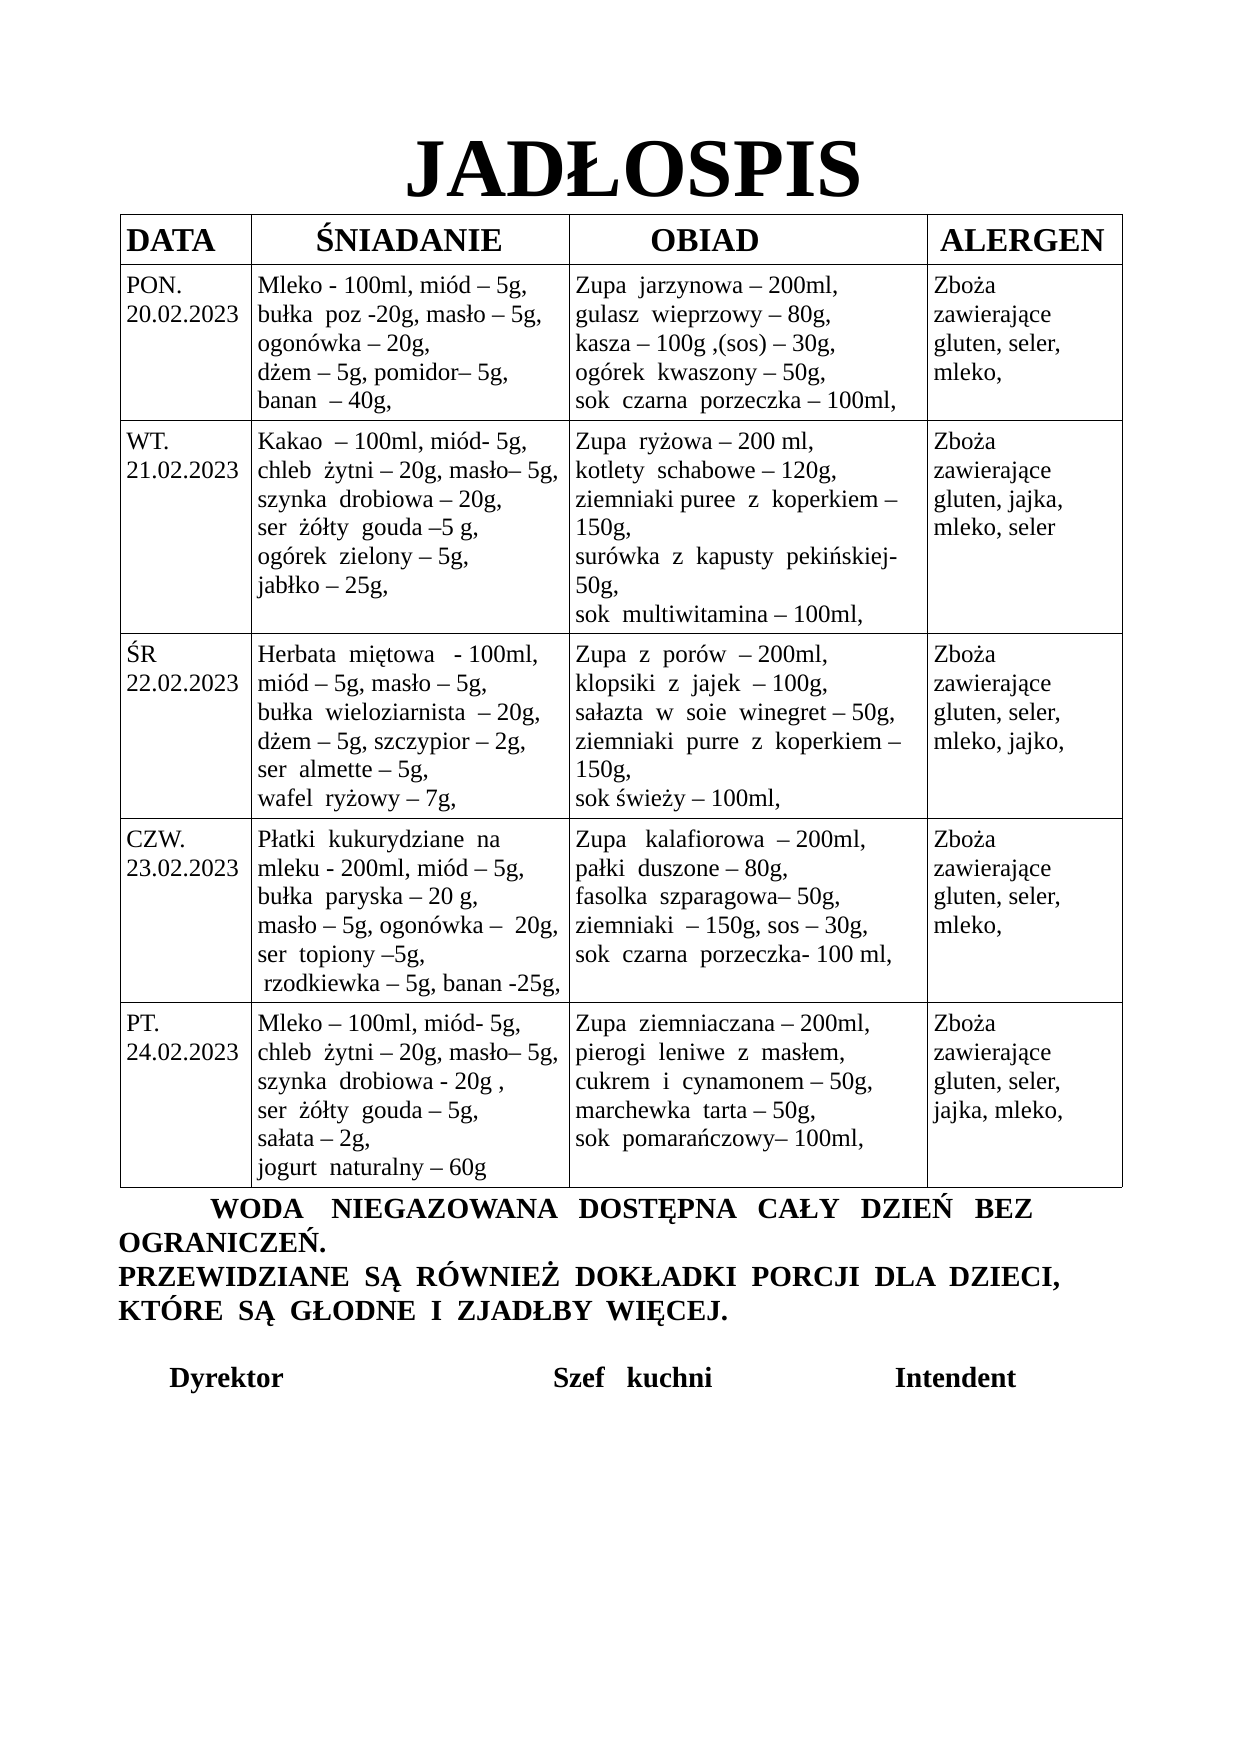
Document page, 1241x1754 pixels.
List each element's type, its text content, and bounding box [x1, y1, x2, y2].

table_header DATA [121, 215, 251, 264]
table_cell Zupa ryżowa – 200 ml, kotlety schabowe – 120g, ziemniaki puree z koperkiem – 150g, surówka z kapusty pekińskiej- 50g, sok multiwitamina – 100ml, [570, 421, 927, 633]
table_cell PT. 24.02.2023 [121, 1003, 251, 1187]
table_cell Mleko - 100ml, miód – 5g, bułka poz -20g, masło – 5g, ogonówka – 20g, dżem – 5g, pomidor– 5g, banan – 40g, [252, 265, 569, 420]
table_cell Zboża zawierające gluten, jajka, mleko, seler [928, 421, 1122, 633]
table_header ALERGEN [928, 215, 1122, 264]
table_cell Płatki kukurydziane na mleku - 200ml, miód – 5g, bułka paryska – 20 g, masło – 5g, ogonówka – 20g, ser topiony –5g, rzodkiewka – 5g, banan -25g, [252, 819, 569, 1002]
text Dyrektor Szef kuchni Intendent [118, 1360, 1122, 1393]
table_cell PON. 20.02.2023 [121, 265, 251, 420]
table_cell Zupa kalafiorowa – 200ml, pałki duszone – 80g, fasolka szparagowa– 50g, ziemniaki – 150g, sos – 30g, sok czarna porzeczka- 100 ml, [570, 819, 927, 1002]
text PRZEWIDZIANE SĄ RÓWNIEŻ DOKŁADKI PORCJI DLA DZIECI, KTÓRE SĄ GŁODNE I ZJADŁBY WIĘCEJ. [118, 1259, 1122, 1326]
table_cell ŚR 22.02.2023 [121, 634, 251, 818]
text JADŁOSPIS [118, 118, 1122, 214]
table_cell Kakao – 100ml, miód- 5g, chleb żytni – 20g, masło– 5g, szynka drobiowa – 20g, ser żółty gouda –5 g, ogórek zielony – 5g, jabłko – 25g, [252, 421, 569, 633]
table_cell Mleko – 100ml, miód- 5g, chleb żytni – 20g, masło– 5g, szynka drobiowa - 20g , ser żółty gouda – 5g, sałata – 2g, jogurt naturalny – 60g [252, 1003, 569, 1187]
table_cell Herbata miętowa - 100ml, miód – 5g, masło – 5g, bułka wieloziarnista – 20g, dżem – 5g, szczypior – 2g, ser almette – 5g, wafel ryżowy – 7g, [252, 634, 569, 818]
table_cell CZW. 23.02.2023 [121, 819, 251, 1002]
table_cell Zboża zawierające gluten, seler, jajka, mleko, [928, 1003, 1122, 1187]
text WODA NIEGAZOWANA DOSTĘPNA CAŁY DZIEŃ BEZ OGRANICZEŃ. [118, 1187, 1122, 1259]
table_cell Zboża zawierające gluten, seler, mleko, jajko, [928, 634, 1122, 818]
table_cell Zboża zawierające gluten, seler, mleko, [928, 265, 1122, 420]
table_cell WT. 21.02.2023 [121, 421, 251, 633]
table_header ŚNIADANIE [252, 215, 569, 264]
table_cell Zupa jarzynowa – 200ml, gulasz wieprzowy – 80g, kasza – 100g ,(sos) – 30g, ogórek kwaszony – 50g, sok czarna porzeczka – 100ml, [570, 265, 927, 420]
table_cell Zupa z porów – 200ml, klopsiki z jajek – 100g, sałazta w soie winegret – 50g, ziemniaki purre z koperkiem – 150g, sok świeży – 100ml, [570, 634, 927, 818]
table_cell Zboża zawierające gluten, seler, mleko, [928, 819, 1122, 1002]
table_cell Zupa ziemniaczana – 200ml, pierogi leniwe z masłem, cukrem i cynamonem – 50g, marchewka tarta – 50g, sok pomarańczowy– 100ml, [570, 1003, 927, 1187]
table_header OBIAD [570, 215, 927, 264]
